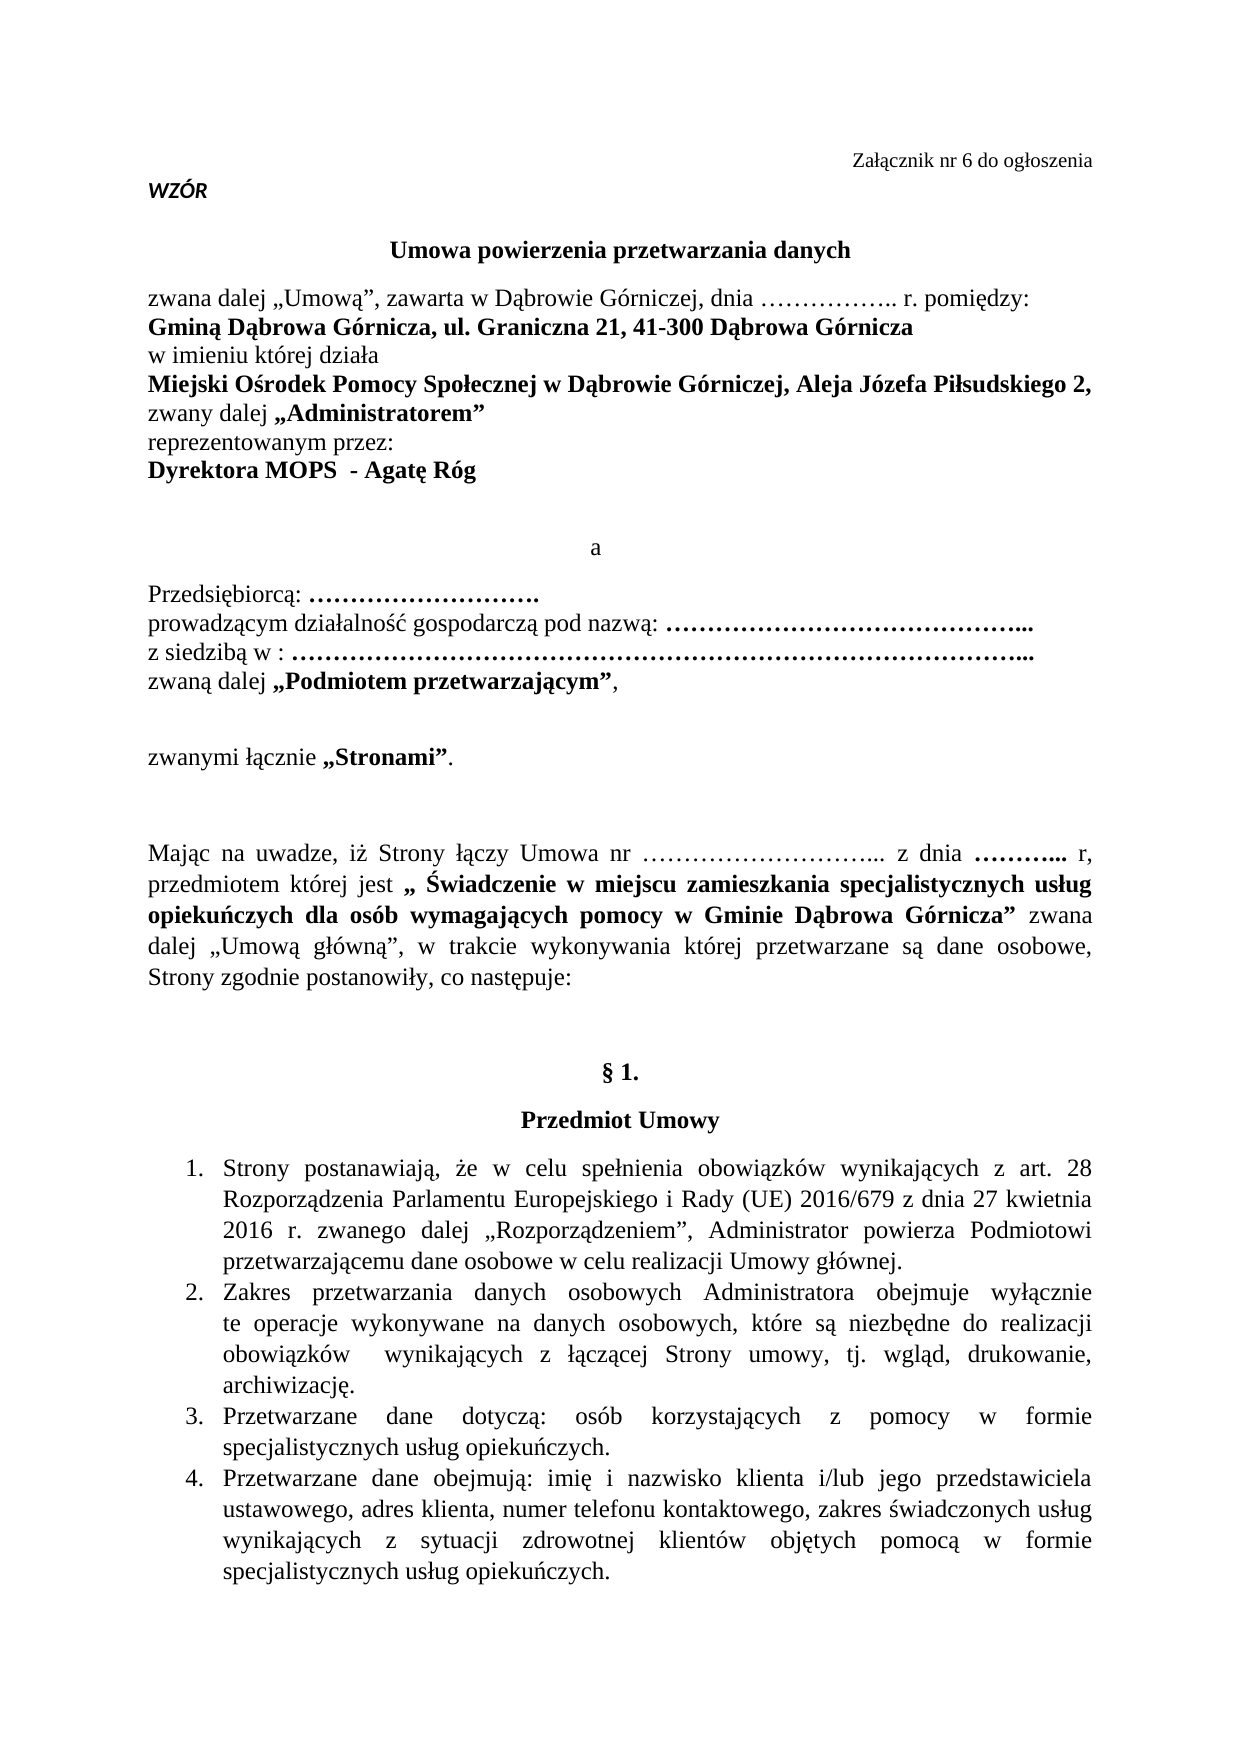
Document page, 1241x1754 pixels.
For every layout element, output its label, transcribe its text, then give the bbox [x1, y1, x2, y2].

text zwany dalej „Administratorem” [148, 398, 1093, 427]
text z siedzibą w : ……………………………………………………………………………... [148, 637, 1093, 666]
text Miejski Ośrodek Pomocy Społecznej w Dąbrowie Górniczej, Aleja Józefa Piłsudskiego 2, [148, 369, 1093, 398]
text zwana dalej „Umową”, zawarta w Dąbrowie Górniczej, dnia …………….. r. pomiędzy: [148, 283, 1093, 312]
text Przedsiębiorcą: ………………………. [148, 579, 1093, 608]
text zwaną dalej „Podmiotem przetwarzającym”, [148, 666, 1093, 694]
text w imieniu której działa [148, 340, 1093, 369]
text a [148, 532, 1093, 561]
text Mając na uwadze, iż Strony łączy Umowa nr ………………………... z dnia ………... r, przedmiotem której jest „ Świadczenie w miejscu zamieszkania specjalistycznych usług opiekuńczych dla osób wymagających pomocy w Gminie Dąbrowa Górnicza” zwana dalej „Umową główną”, w trakcie wykonywania której przetwarzane są dane osobowe, Strony zgodnie postanowiły, co następuje: [148, 838, 1093, 991]
text Dyrektora MOPS - Agatę Róg [148, 455, 1093, 484]
list Przetwarzane dane dotyczą: osób korzystających z pomocy w formie specjalistycznych usług opiekuńczych. [185, 1401, 1093, 1461]
list Przetwarzane dane obejmują: imię i nazwisko klienta i/lub jego przedstawiciela ustawowego, adres klienta, numer telefonu kontaktowego, zakres świadczonych usług wynikających z sytuacji zdrowotnej klientów objętych pomocą w formie specjalistycznych usług opiekuńczych. [185, 1463, 1093, 1585]
list Strony postanawiają, że w celu spełnienia obowiązków wynikających z art. 28 Rozporządzenia Parlamentu Europejskiego i Rady (UE) 2016/679 z dnia 27 kwietnia 2016 r. zwanego dalej „Rozporządzeniem”, Administrator powierza Podmiotowi przetwarzającemu dane osobowe w celu realizacji Umowy głównej. [185, 1153, 1093, 1274]
text Gminą Dąbrowa Górnicza, ul. Graniczna 21, 41-300 Dąbrowa Górnicza [148, 312, 1093, 340]
text Umowa powierzenia przetwarzania danych [148, 235, 1093, 264]
text § 1. [148, 1057, 1093, 1086]
text Załącznik nr 6 do ogłoszenia [148, 148, 1093, 172]
list Zakres przetwarzania danych osobowych Administratora obejmuje wyłącznie te operacje wykonywane na danych osobowych, które są niezbędne do realizacji obowiązków wynikających z łączącej Strony umowy, tj. wgląd, drukowanie, archiwizację. [185, 1277, 1093, 1399]
text Przedmiot Umowy [148, 1105, 1093, 1134]
text zwanymi łącznie „Stronami”. [148, 742, 1093, 771]
text WZÓR [148, 176, 1093, 204]
text reprezentowanym przez: [148, 427, 1093, 455]
text prowadzącym działalność gospodarczą pod nazwą: ……………………………………... [148, 608, 1093, 637]
